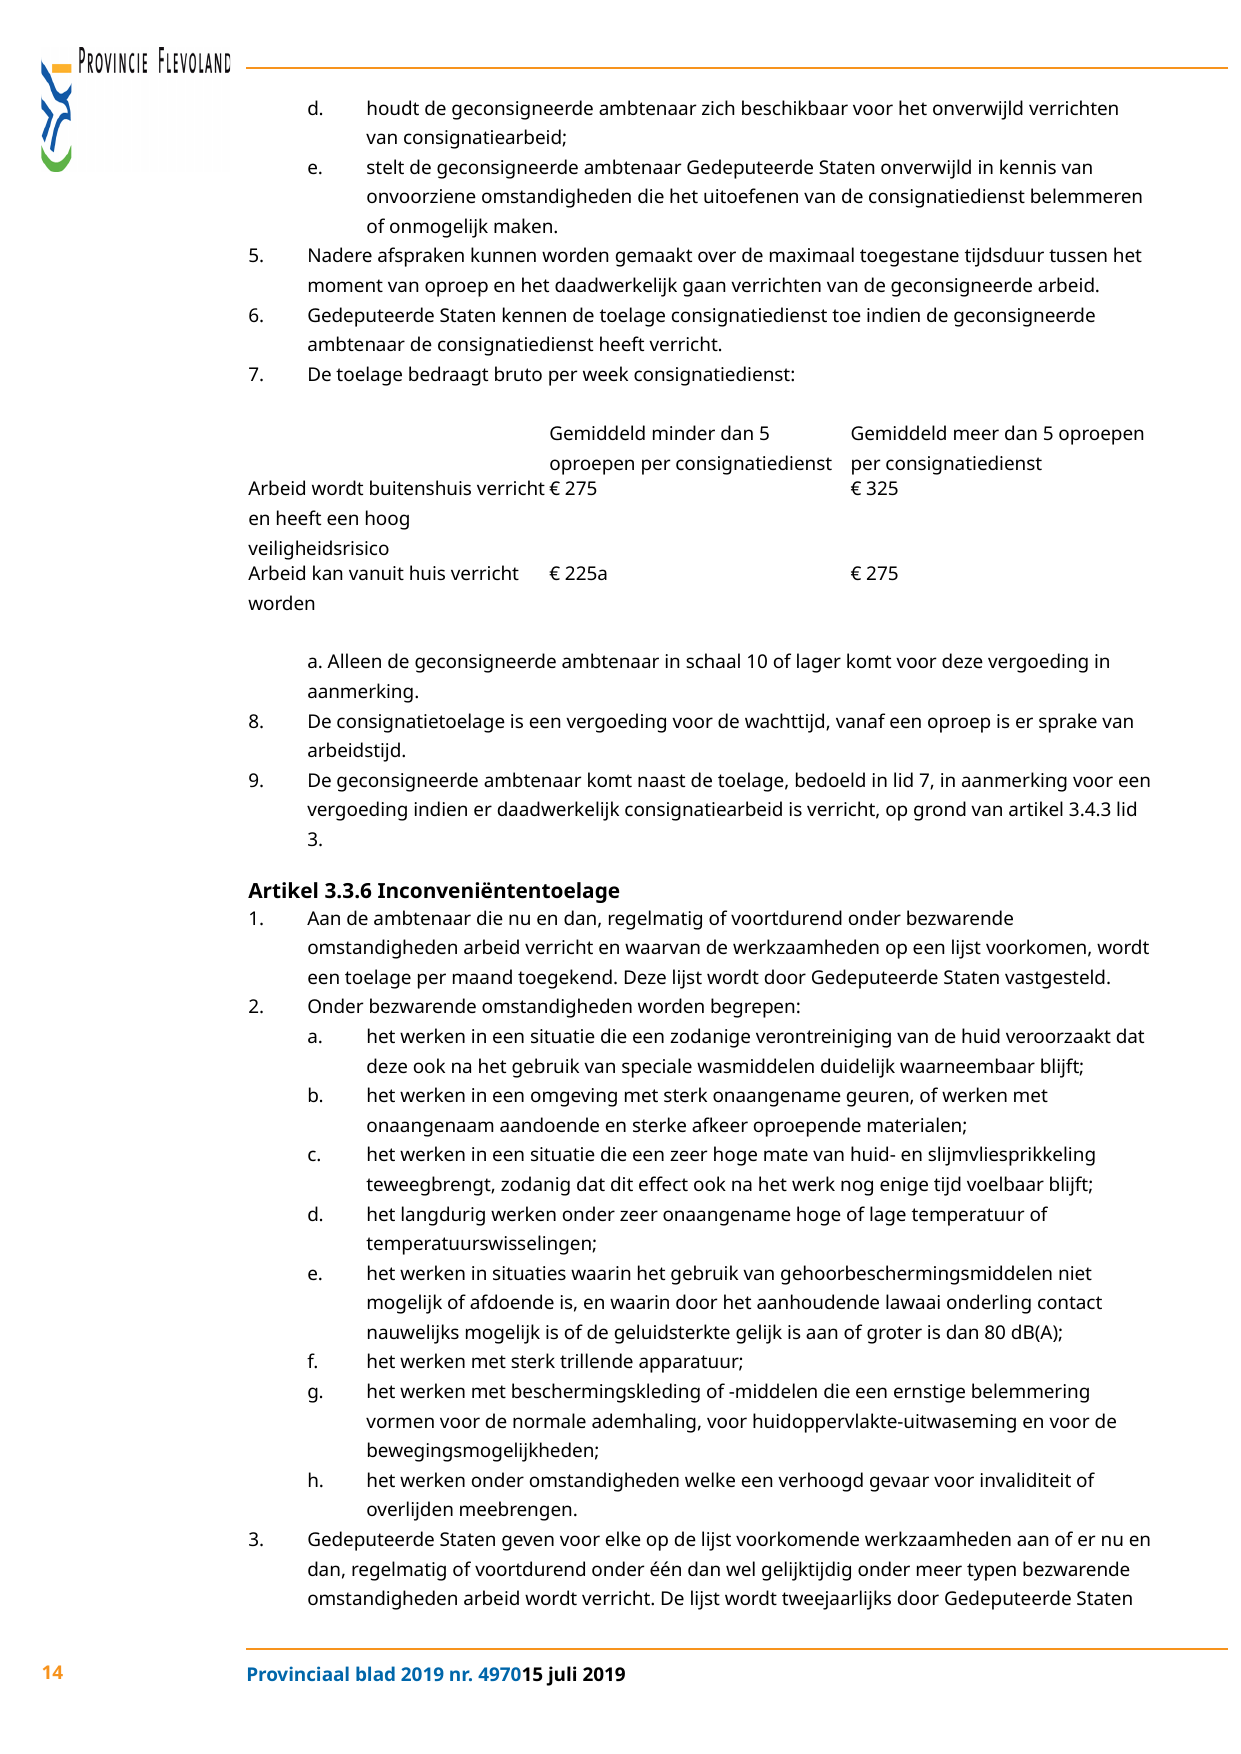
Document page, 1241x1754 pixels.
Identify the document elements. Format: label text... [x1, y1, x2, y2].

table_header Gemiddeld minder dan 5 oproepen per consignatiedienst [549, 420, 850, 476]
list Gedeputeerde Staten geven voor elke op de lijst voorkomende werkzaamheden aan of er nu en dan, regelmatig of voortdurend onder één dan wel gelijktijdig onder meer typen bezwarende omstandigheden arbeid wordt verricht. De lijst wordt tweejaarlijks door Gedeputeerde Staten [248, 1526, 1152, 1611]
list het werken met sterk trillende apparatuur; [307, 1349, 1152, 1374]
table_cell € 275 [549, 476, 850, 561]
table_cell € 325 [850, 476, 1152, 561]
list De toelage bedraagt bruto per week consignatiedienst: [248, 361, 1152, 387]
list het werken onder omstandigheden welke een verhoogd gevaar voor invaliditeit of overlijden meebrengen. [307, 1467, 1152, 1522]
list het werken in een situatie die een zeer hoge mate van huid- en slijmvliesprikkeling teweegbrengt, zodanig dat dit effect ook na het werk nog enige tijd voelbaar blijft; [307, 1142, 1152, 1197]
table_cell € 275 [850, 561, 1152, 616]
list a. Alleen de geconsigneerde ambtenaar in schaal 10 of lager komt voor deze vergoeding in aanmerking. [248, 649, 1152, 704]
list De consignatietoelage is een vergoeding voor de wachttijd, vanaf een oproep is er sprake van arbeidstijd. [248, 708, 1152, 763]
text Artikel 3.3.6 Inconveniëntentoelage [248, 877, 1152, 905]
list het langdurig werken onder zeer onaangename hoge of lage temperatuur of temperatuurswisselingen; [307, 1201, 1152, 1256]
picture [41, 47, 231, 172]
list houdt de geconsigneerde ambtenaar zich beschikbaar voor het onverwijld verrichten van consignatiearbeid; [307, 95, 1152, 150]
list het werken in een omgeving met sterk onaangename geuren, of werken met onaangenaam aandoende en sterke afkeer oproepende materialen; [307, 1082, 1152, 1138]
list Gedeputeerde Staten kennen de toelage consignatiedienst toe indien de geconsigneerde ambtenaar de consignatiedienst heeft verricht. [248, 302, 1152, 357]
list Nadere afspraken kunnen worden gemaakt over de maximaal toegestane tijdsduur tussen het moment van oproep en het daadwerkelijk gaan verrichten van de geconsigneerde arbeid. [248, 243, 1152, 298]
list het werken in situaties waarin het gebruik van gehoorbeschermingsmiddelen niet mogelijk of afdoende is, en waarin door het aanhoudende lawaai onderling contact nauwelijks mogelijk is of de geluidsterkte gelijk is aan of groter is dan 80 dB(A); [307, 1260, 1152, 1345]
list het werken met beschermingskleding of -middelen die een ernstige belemmering vormen voor de normale ademhaling, voor huidoppervlakte-uitwaseming en voor de bewegingsmogelijkheden; [307, 1378, 1152, 1463]
table_cell € 225a [549, 561, 850, 616]
table_cell Arbeid wordt buitenshuis verricht en heeft een hoog veiligheidsrisico [248, 476, 549, 561]
table_header Gemiddeld meer dan 5 oproepen per consignatiedienst [850, 420, 1152, 476]
table_header [248, 420, 549, 476]
table_cell Arbeid kan vanuit huis verricht worden [248, 561, 549, 616]
list stelt de geconsigneerde ambtenaar Gedeputeerde Staten onverwijld in kennis van onvoorziene omstandigheden die het uitoefenen van de consignatiedienst belemmeren of onmogelijk maken. [307, 154, 1152, 239]
list het werken in een situatie die een zodanige verontreiniging van de huid veroorzaakt dat deze ook na het gebruik van speciale wasmiddelen duidelijk waarneembaar blijft; [307, 1023, 1152, 1079]
list De geconsigneerde ambtenaar komt naast de toelage, bedoeld in lid 7, in aanmerking voor een vergoeding indien er daadwerkelijk consignatiearbeid is verricht, op grond van artikel 3.4.3 lid 3. [248, 767, 1152, 852]
list Onder bezwarende omstandigheden worden begrepen: [248, 994, 1152, 1019]
list Aan de ambtenaar die nu en dan, regelmatig of voortdurend onder bezwarende omstandigheden arbeid verricht en waarvan de werkzaamheden op een lijst voorkomen, wordt een toelage per maand toegekend. Deze lijst wordt door Gedeputeerde Staten vastgesteld. [248, 905, 1152, 990]
